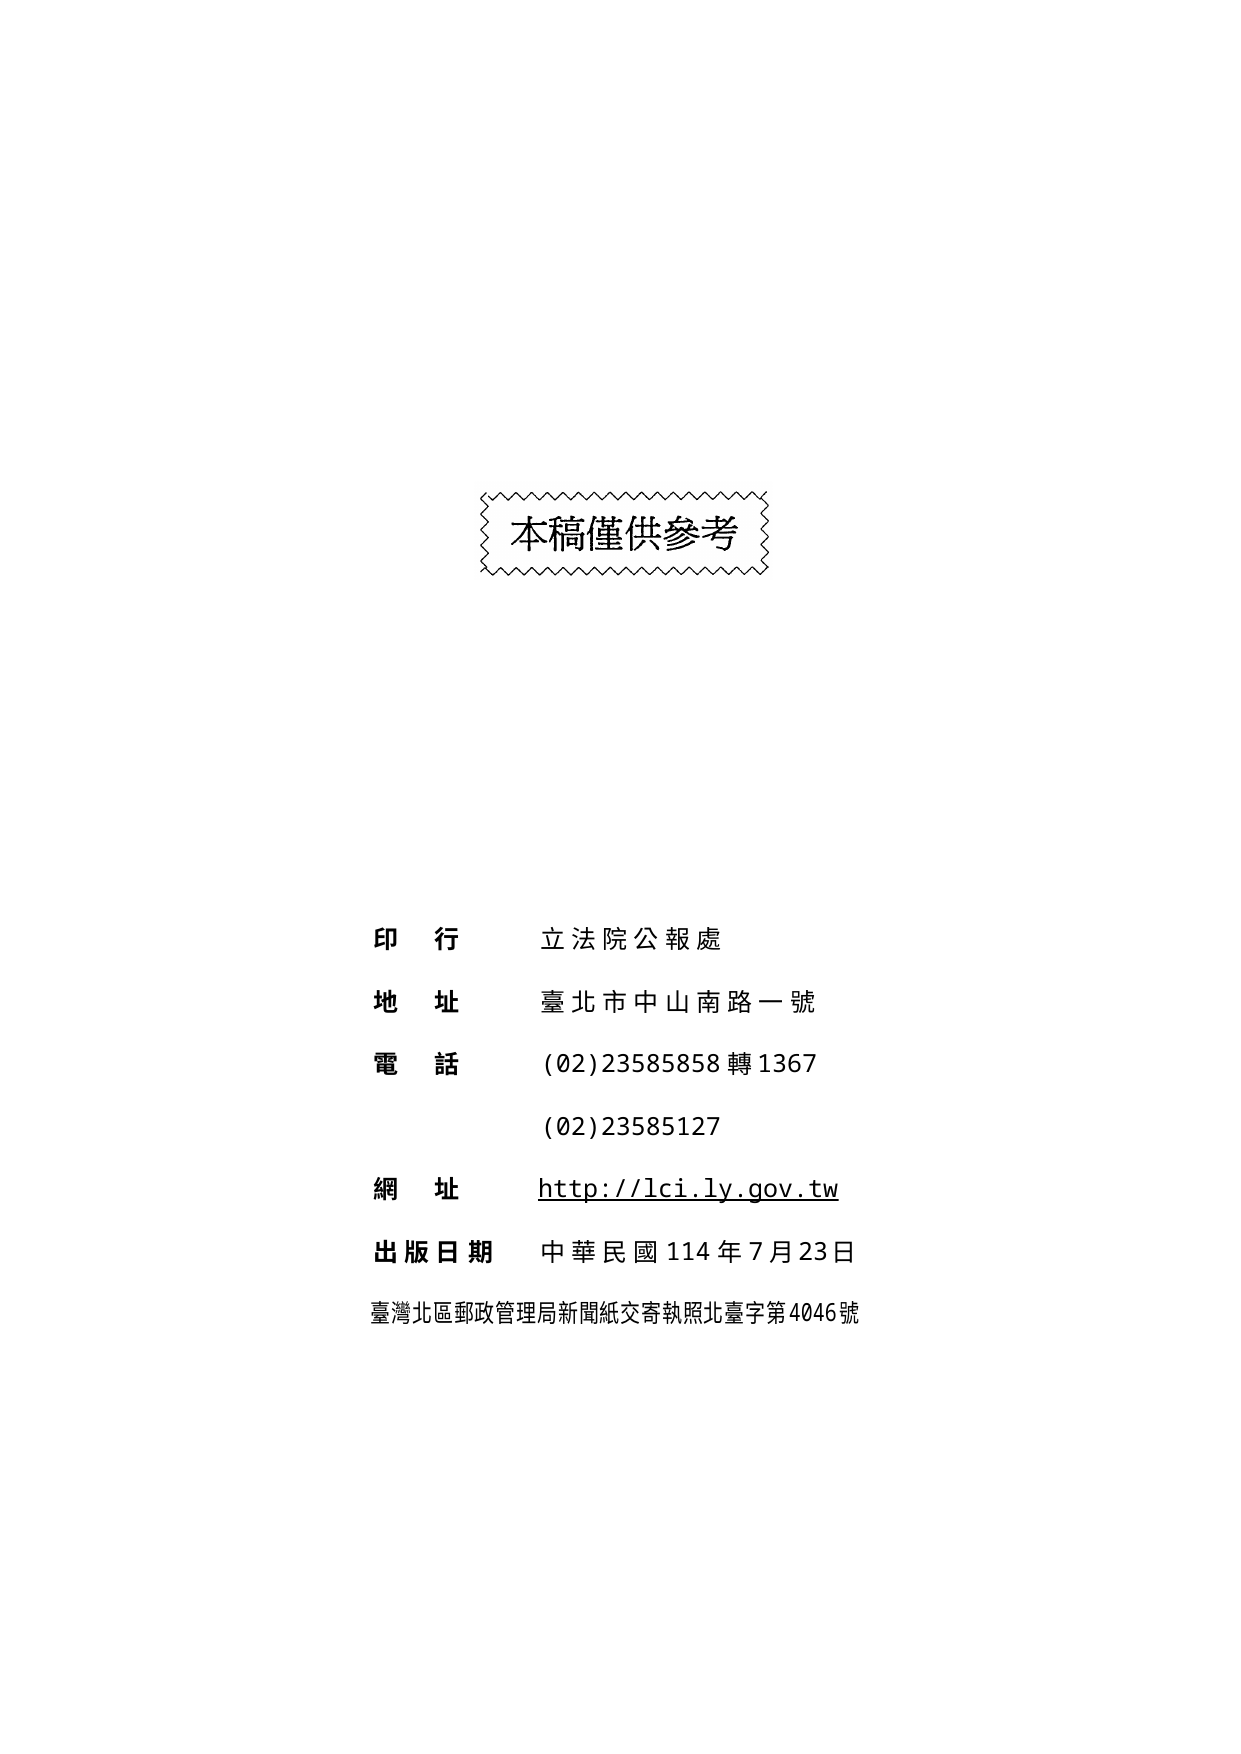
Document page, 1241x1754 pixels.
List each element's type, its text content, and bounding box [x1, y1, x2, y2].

table_header 立法院公報處 [534, 906, 878, 969]
table_cell 網址 [362, 1156, 534, 1219]
table_cell 地址 [362, 969, 534, 1031]
table_cell 臺灣北區郵政管理局新聞紙交寄執照北臺字第4046號 [362, 1281, 878, 1344]
table_header 印行 [362, 906, 534, 969]
table_header [468, 406, 773, 594]
table_cell http://lci.ly.gov.tw [534, 1156, 878, 1219]
table_cell (02)23585858轉1367 (02)23585127 [534, 1031, 878, 1156]
table_cell 電話 [362, 1031, 534, 1156]
table_cell 中華民國114年7月23日 [534, 1219, 878, 1281]
table_cell 出版日期 [362, 1219, 534, 1281]
table_cell 臺北市中山南路一號 [534, 969, 878, 1031]
